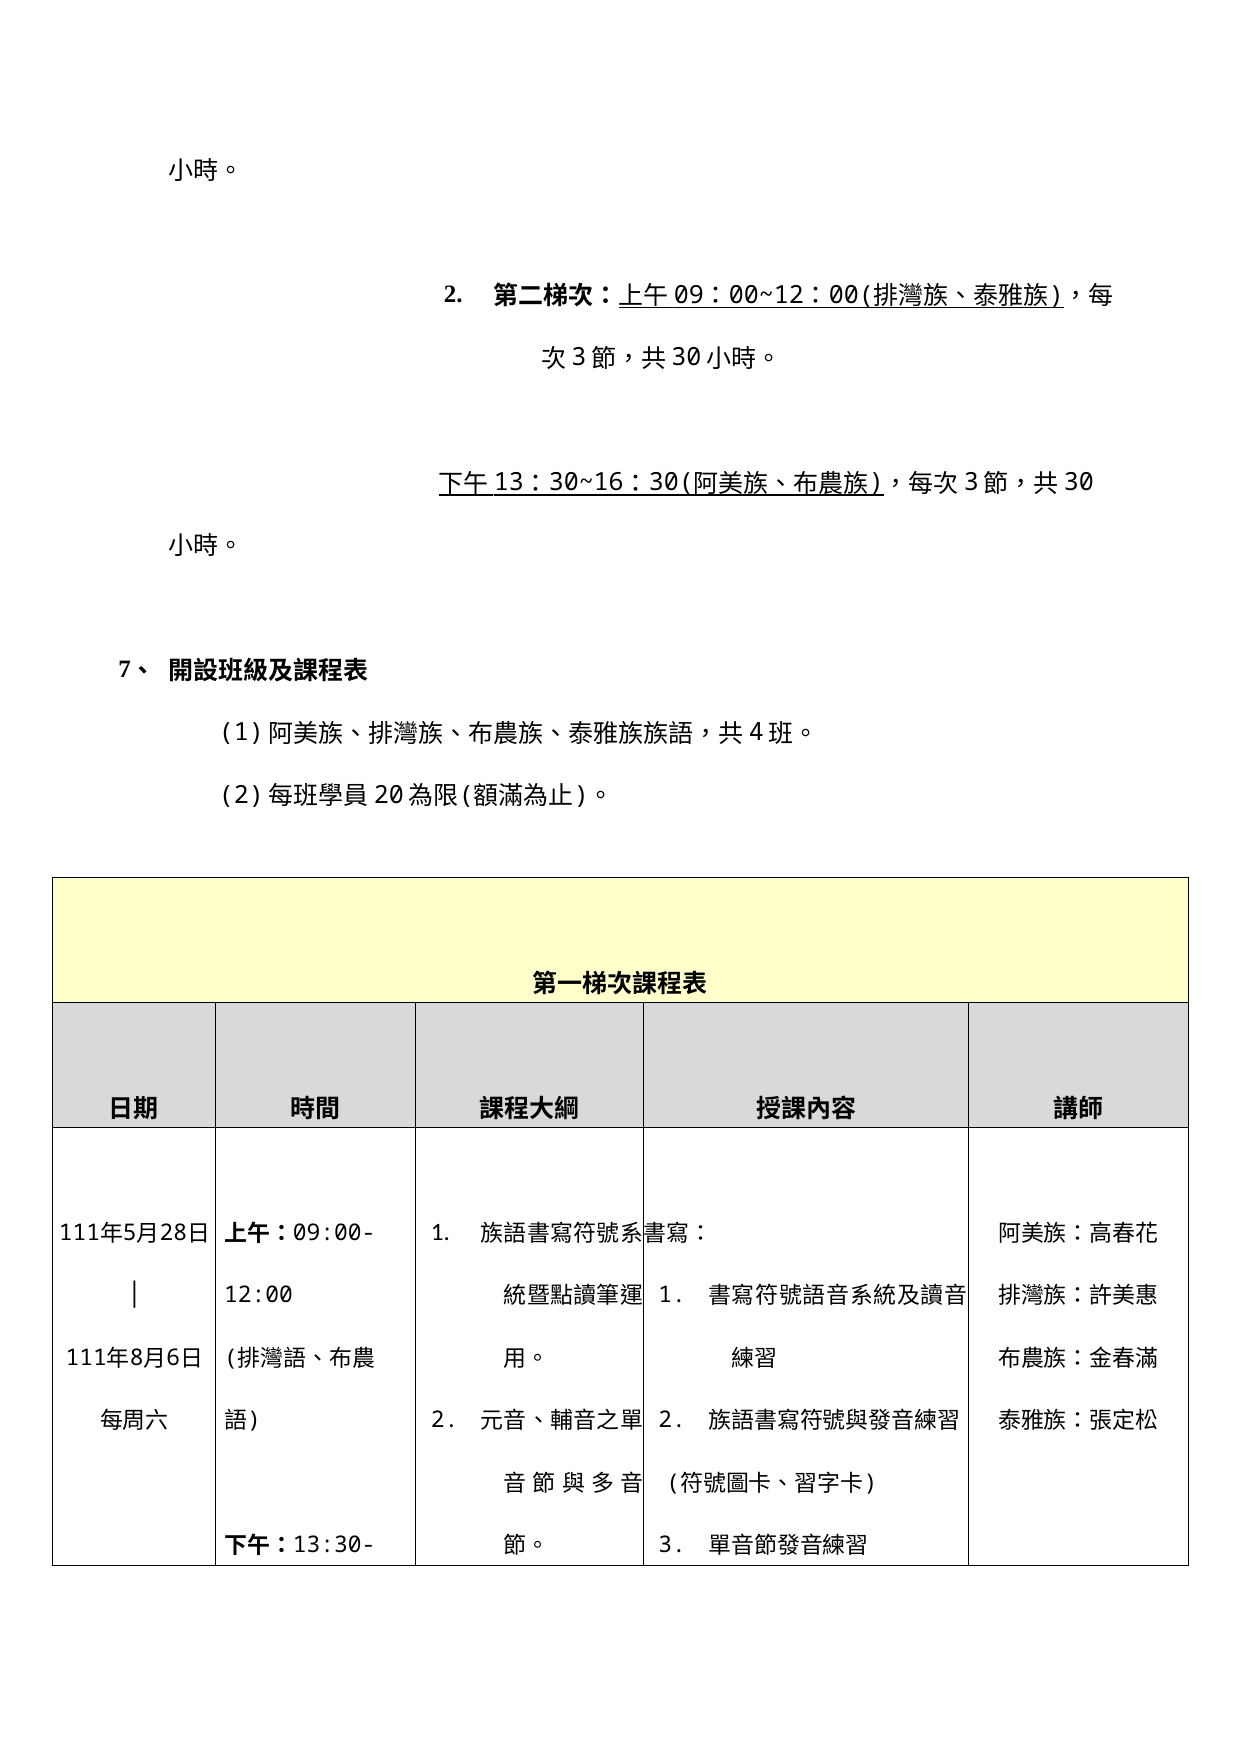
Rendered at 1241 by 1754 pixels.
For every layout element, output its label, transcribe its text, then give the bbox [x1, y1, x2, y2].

table_cell 課程大綱 [416, 1003, 643, 1127]
text 下午13：30~16：30(阿美族、布農族)，每次3節，共30小時。 [168, 439, 1122, 564]
list 每班學員20為限(額滿為止)。 [219, 752, 1122, 814]
table_cell 時間 [216, 1003, 415, 1127]
table_cell 授課內容 [644, 1003, 968, 1127]
table_cell 上午：09:00-12:00 (排灣語、布農語) 下午：13:30- [216, 1128, 415, 1564]
table_cell 書寫： 書寫符號語音系統及讀音練習 族語書寫符號與發音練習 (符號圖卡、習字卡) 單音節發音練習 多音節發音練習 原住民族語言學習補充教材 (基本詞彙) [644, 1128, 968, 1564]
table_cell 111年5月28日 │ 111年8月6日 每周六 [53, 1128, 215, 1564]
list 第二梯次：上午09：00~12：00(排灣族、泰雅族)，每次3節，共30小時。 [444, 252, 1122, 377]
list 阿美族、排灣族、布農族、泰雅族族語，共4班。 [219, 689, 1122, 752]
table_cell 族語書寫符號系統暨點讀筆運用。 元音、輔音之單音節與多音節。 考試題型-模擬線上學習。 [416, 1128, 643, 1564]
table_cell 講師 [969, 1003, 1188, 1127]
table_header 第一梯次課程表 [53, 878, 1188, 1002]
table_cell 阿美族：高春花 排灣族：許美惠 布農族：金春滿 泰雅族：張定松 [969, 1128, 1188, 1564]
text 小時。 [168, 127, 1122, 189]
list 開設班級及課程表 [118, 627, 1122, 689]
table_cell 日期 [53, 1003, 215, 1127]
